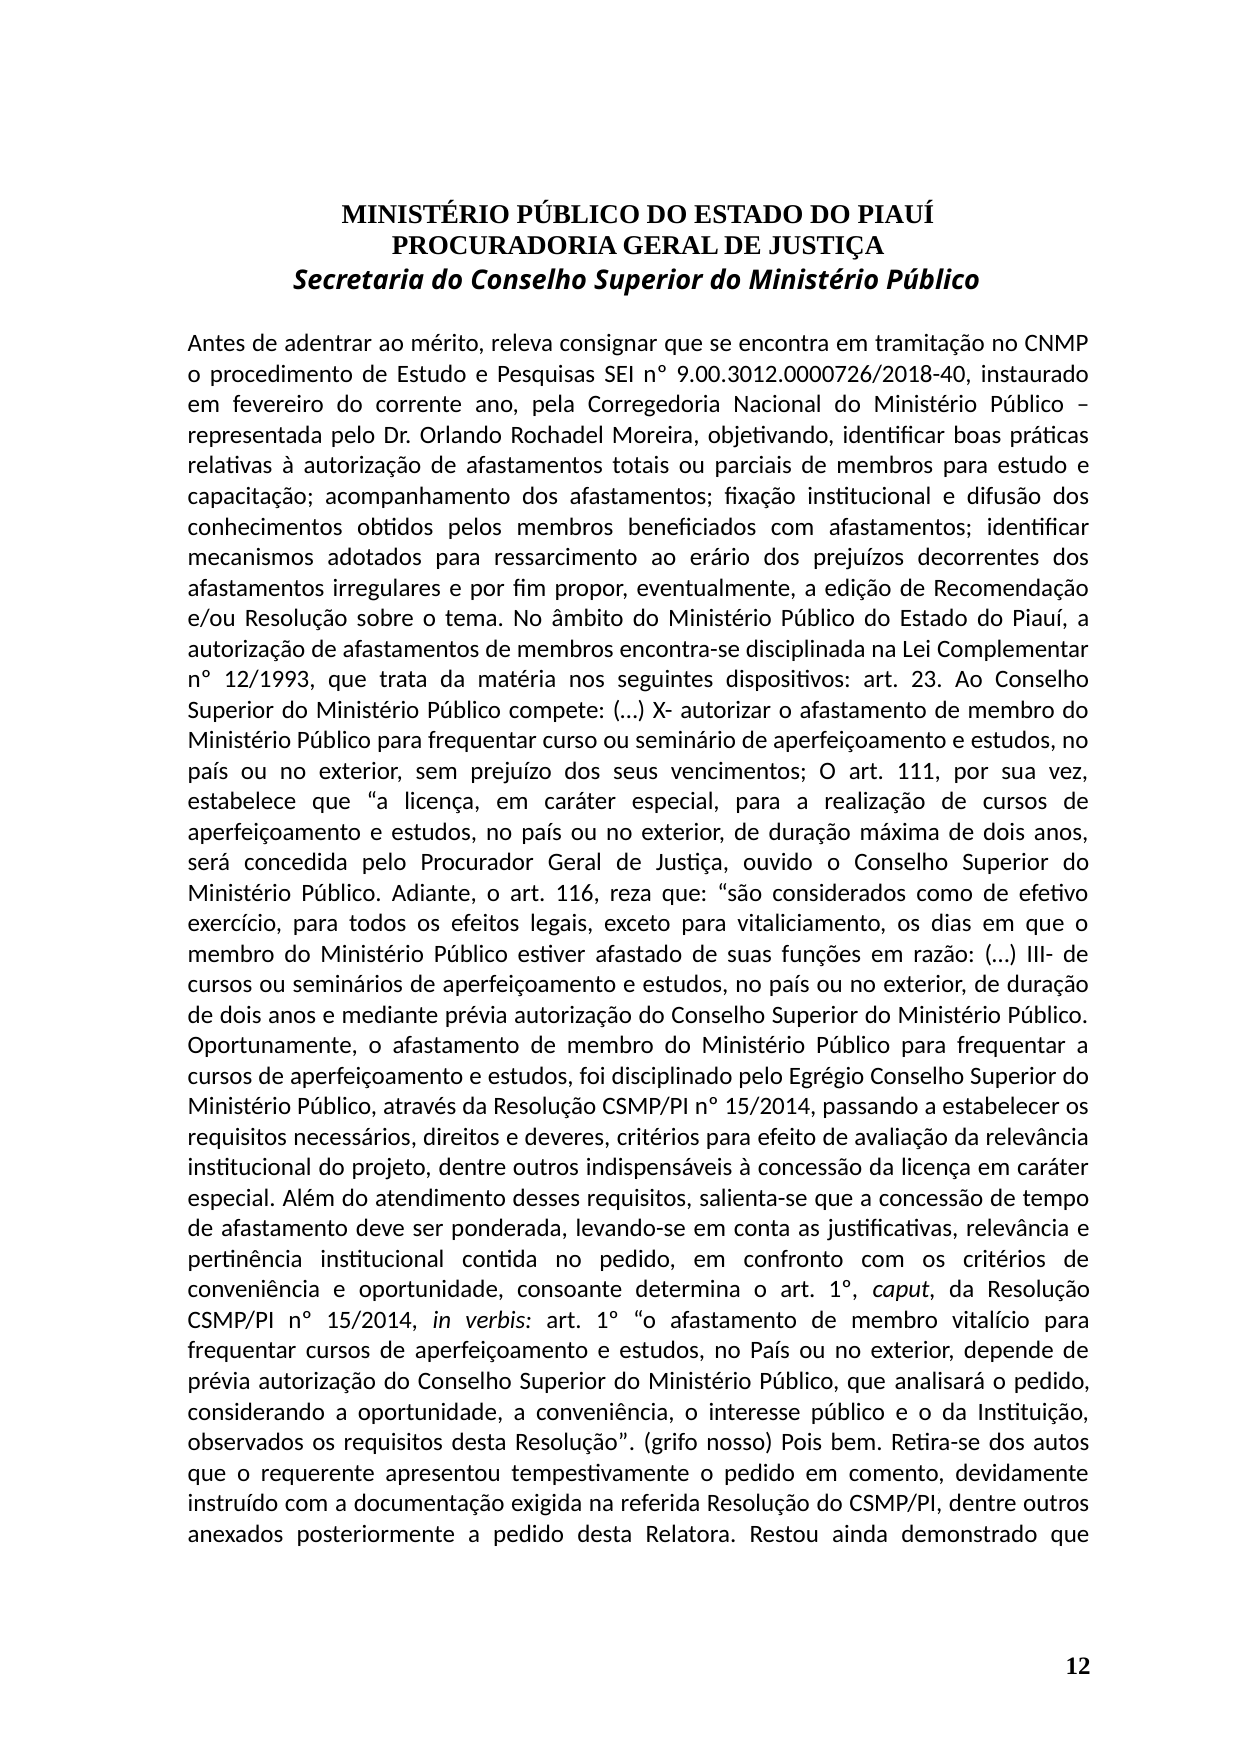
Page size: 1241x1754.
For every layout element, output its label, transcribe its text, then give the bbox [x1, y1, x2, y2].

text Antes de adentrar ao mérito, releva consignar que se encontra em tramitação no CNMP o procedimento de Estudo e Pesquisas SEI nº 9.00.3012.0000726/2018-40, instaurado em fevereiro do corrente ano, pela Corregedoria Nacional do Ministério Público – representada pelo Dr. Orlando Rochadel Moreira, objetivando, identificar boas práticas relativas à autorização de afastamentos totais ou parciais de membros para estudo e capacitação; acompanhamento dos afastamentos; fixação institucional e difusão dos conhecimentos obtidos pelos membros beneficiados com afastamentos; identificar mecanismos adotados para ressarcimento ao erário dos prejuízos decorrentes dos afastamentos irregulares e por fim propor, eventualmente, a edição de Recomendação e/ou Resolução sobre o tema. No âmbito do Ministério Público do Estado do Piauí, a autorização de afastamentos de membros encontra-se disciplinada na Lei Complementar nº 12/1993, que trata da matéria nos seguintes dispositivos: art. 23. Ao Conselho Superior do Ministério Público compete: (…) X- autorizar o afastamento de membro do Ministério Público para frequentar curso ou seminário de aperfeiçoamento e estudos, no país ou no exterior, sem prejuízo dos seus vencimentos; O art. 111, por sua vez, estabelece que “a licença, em caráter especial, para a realização de cursos de aperfeiçoamento e estudos, no país ou no exterior, de duração máxima de dois anos, será concedida pelo Procurador Geral de Justiça, ouvido o Conselho Superior do Ministério Público. Adiante, o art. 116, reza que: “são considerados como de efetivo exercício, para todos os efeitos legais, exceto para vitaliciamento, os dias em que o membro do Ministério Público estiver afastado de suas funções em razão: (…) III- de cursos ou seminários de aperfeiçoamento e estudos, no país ou no exterior, de duração de dois anos e mediante prévia autorização do Conselho Superior do Ministério Público. Oportunamente, o afastamento de membro do Ministério Público para frequentar a cursos de aperfeiçoamento e estudos, foi disciplinado pelo Egrégio Conselho Superior do Ministério Público, através da Resolução CSMP/PI nº 15/2014, passando a estabelecer os requisitos necessários, direitos e deveres, critérios para efeito de avaliação da relevância institucional do projeto, dentre outros indispensáveis à concessão da licença em caráter especial. Além do atendimento desses requisitos, salienta-se que a concessão de tempo de afastamento deve ser ponderada, levando-se em conta as justificativas, relevância e pertinência institucional contida no pedido, em confronto com os critérios de conveniência e oportunidade, consoante determina o art. 1º, caput, da Resolução CSMP/PI nº 15/2014, in verbis: art. 1º “o afastamento de membro vitalício para frequentar cursos de aperfeiçoamento e estudos, no País ou no exterior, depende de prévia autorização do Conselho Superior do Ministério Público, que analisará o pedido, considerando a oportunidade, a conveniência, o interesse público e o da Instituição, observados os requisitos desta Resolução”. (grifo nosso) Pois bem. Retira-se dos autos que o requerente apresentou tempestivamente o pedido em comento, devidamente instruído com a documentação exigida na referida Resolução do CSMP/PI, dentre outros anexados posteriormente a pedido desta Relatora. Restou ainda demonstrado que [187, 327, 1090, 1548]
